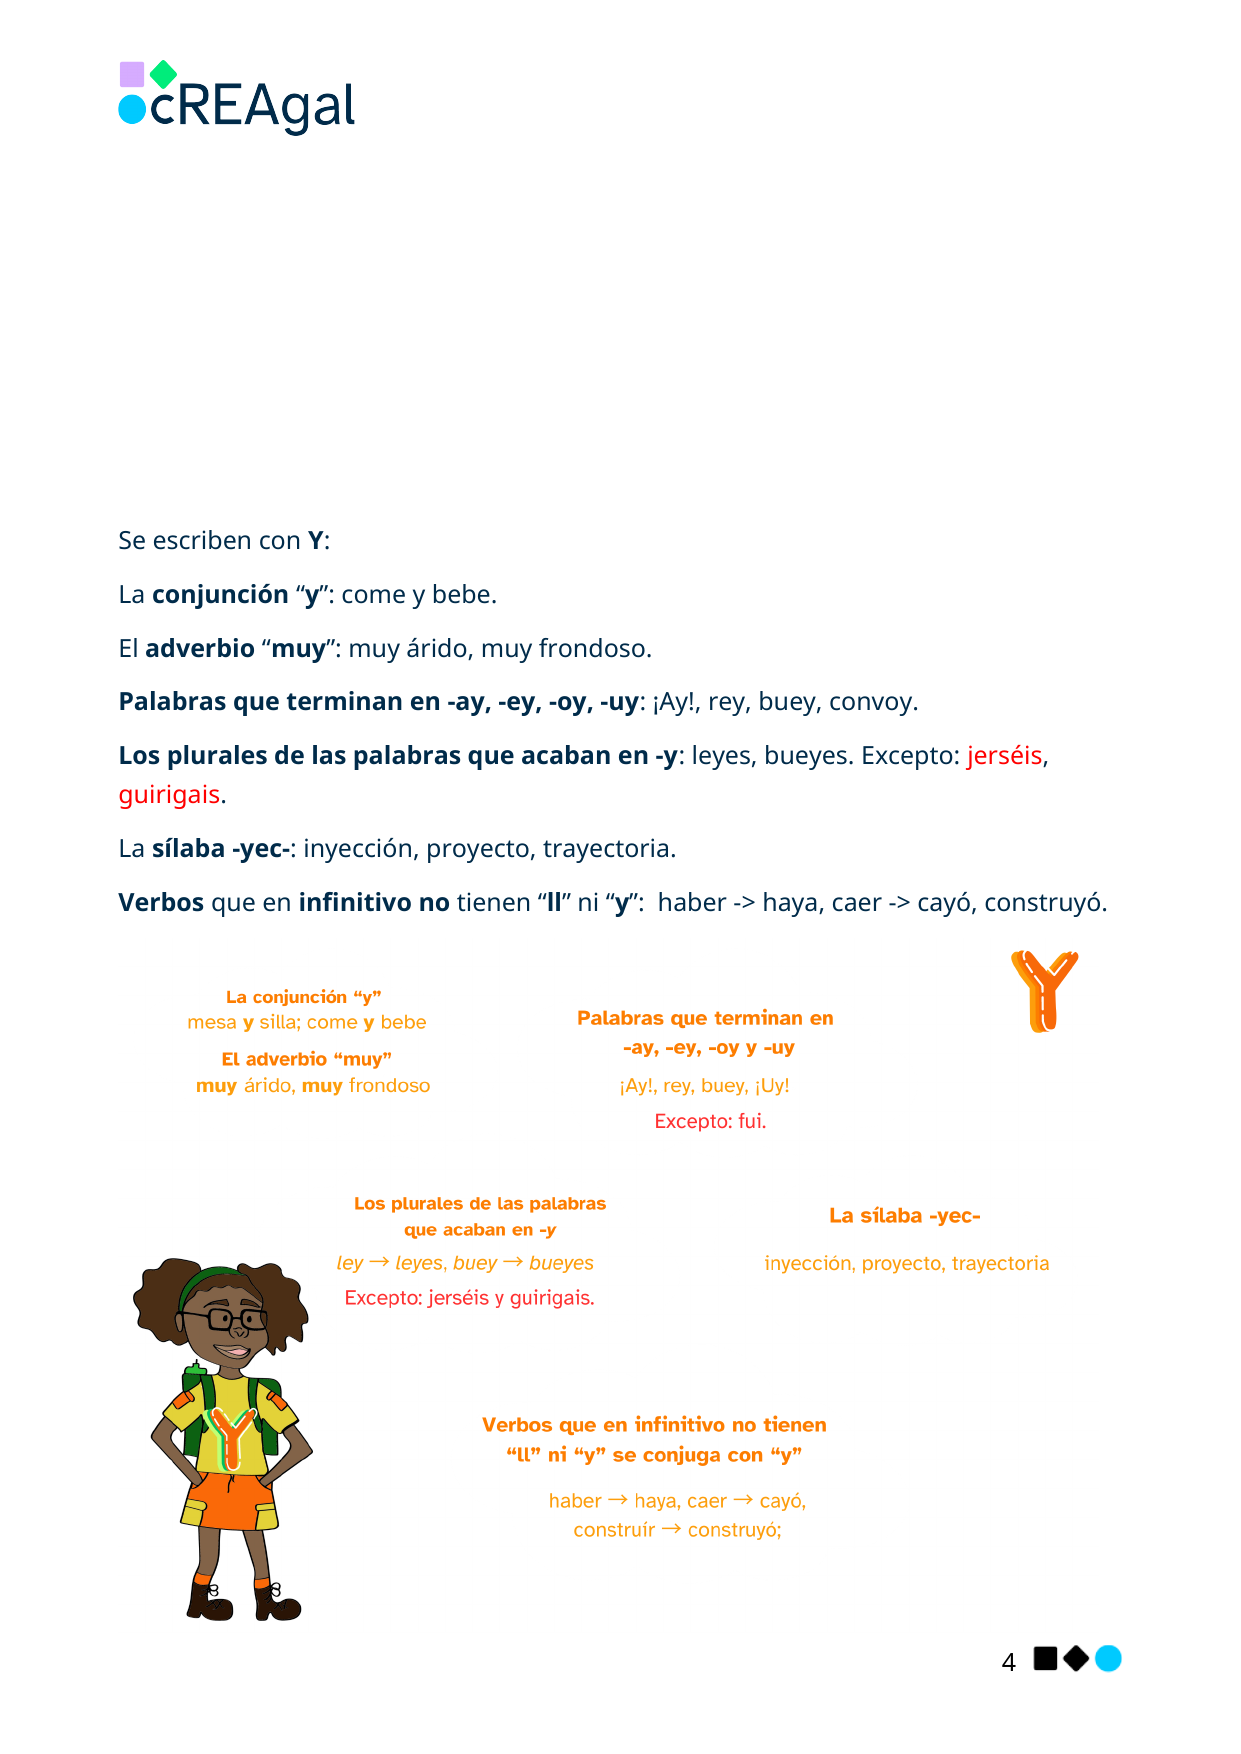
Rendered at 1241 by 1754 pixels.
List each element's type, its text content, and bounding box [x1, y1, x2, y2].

text La conjunción “y”: come y bebe. [118, 577, 1122, 611]
picture [118, 938, 1100, 1633]
text Se escriben con Y: [118, 523, 1122, 557]
text Palabras que terminan en -ay, -ey, -oy, -uy: ¡Ay!, rey, buey, convoy. [118, 684, 1122, 718]
picture [118, 60, 355, 136]
text Los plurales de las palabras que acaban en -y: leyes, bueyes. Excepto: jerséis, guirigais. [118, 738, 1122, 811]
text Verbos que en infinitivo no tienen “ll” ni “y”: haber -> haya, caer -> cayó, construyó. [118, 884, 1122, 918]
picture [1033, 1645, 1123, 1673]
text La sílaba -yec-: inyección, proyecto, trayectoria. [118, 831, 1122, 865]
text El adverbio “muy”: muy árido, muy frondoso. [118, 630, 1122, 664]
